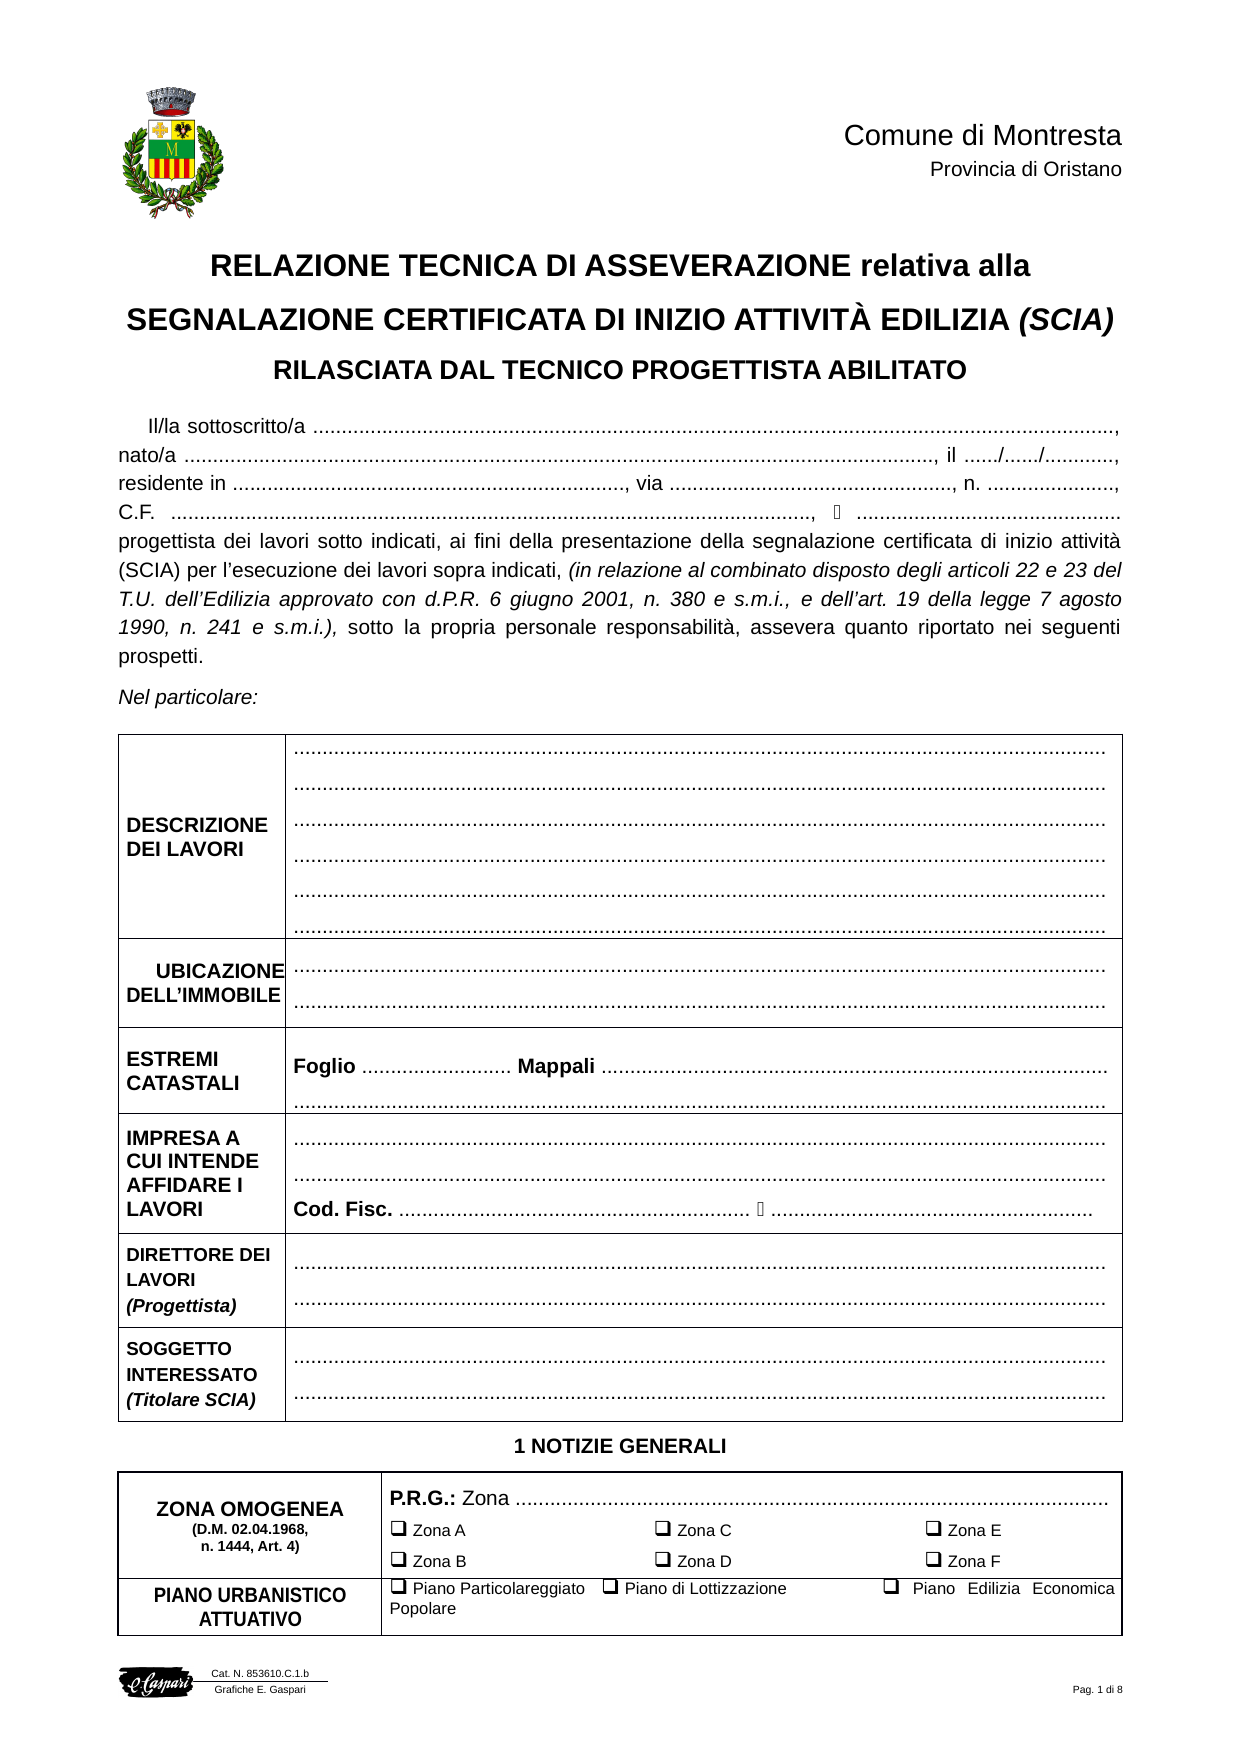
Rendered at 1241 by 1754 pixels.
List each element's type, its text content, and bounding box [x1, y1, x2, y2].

table_cell  Piano Particolareggiato  Piano di Lottizzazione  Piano Edilizia Economica Popolare [382, 1579, 1121, 1635]
title RELAZIONE TECNICA DI ASSEVERAZIONE relativa alla [118, 247, 1122, 283]
table_cell UBICAZIONE DELL’IMMOBILE [119, 939, 285, 1027]
title SEGNALAZIONE CERTIFICATA DI INIZIO ATTIVITÀ EDILIZIA (SCIA) [118, 301, 1122, 336]
picture [122, 87, 224, 219]
table_cell ............................................................................................................................................. ............................................................................................................................................. [286, 939, 1122, 1027]
table_cell ESTREMI CATASTALI [119, 1028, 285, 1113]
table_header P.R.G.: Zona .......................................................................................................  Zona A  Zona C  Zona E  Zona B  Zona D  Zona F [382, 1473, 1121, 1578]
table_cell DIRETTORE DEI LAVORI (Progettista) [119, 1234, 285, 1327]
text RILASCIATA DAL TECNICO PROGETTISTA ABILITATO [118, 354, 1122, 386]
table_cell PIANO URBANISTICO ATTUATIVO [119, 1579, 381, 1635]
picture [118, 1666, 194, 1698]
table_cell Foglio .......................... Mappali ........................................................................................ ............................................................................................................................................. [286, 1028, 1122, 1113]
text 1 NOTIZIE GENERALI [118, 1434, 1122, 1458]
table_cell ............................................................................................................................................. ............................................................................................................................................. [286, 1234, 1122, 1327]
table_cell SOGGETTO INTERESSATO (Titolare SCIA) [119, 1328, 285, 1421]
table_cell ............................................................................................................................................. ............................................................................................................................................. [286, 1328, 1122, 1421]
text Comune di Montresta [224, 118, 1122, 152]
table_header ............................................................................................................................................. ............................................................................................................................................. ............................................................................................................................................. ............................................................................................................................................. ............................................................................................................................................. ............................................................................................................................................. [286, 735, 1122, 938]
text Il/la sottoscritto/a ..........................................................................................................................................., nato/a .................................................................................................................................., il ....../....../............, residente in ...................................................................., via ................................................., n. ......................, C.F. ...............................................................................................................,  .............................................. progettista dei lavori sotto indicati, ai fini della presentazione della segnalazione certificata di inizio attività (SCIA) per l’esecuzione dei lavori sopra indicati, (in relazione al combinato disposto degli articoli 22 e 23 del T.U. dell’Edilizia approvato con d.P.R. 6 giugno 2001, n. 380 e s.m.i., e dell’art. 19 della legge 7 agosto 1990, n. 241 e s.m.i.), sotto la propria personale responsabilità, assevera quanto riportato nei seguenti prospetti. [118, 414, 1122, 668]
title Nel particolare: [118, 685, 1122, 709]
text Provincia di Oristano [224, 157, 1122, 181]
table_header ZONA OMOGENEA (D.M. 02.04.1968, n. 1444, Art. 4) [119, 1473, 381, 1578]
table_header DESCRIZIONE DEI LAVORI [119, 735, 285, 938]
table_cell IMPRESA A CUI INTENDE AFFIDARE I LAVORI [119, 1114, 285, 1232]
table_cell ............................................................................................................................................. ............................................................................................................................................. Cod. Fisc. .............................................................  ........................................................ [286, 1114, 1122, 1232]
